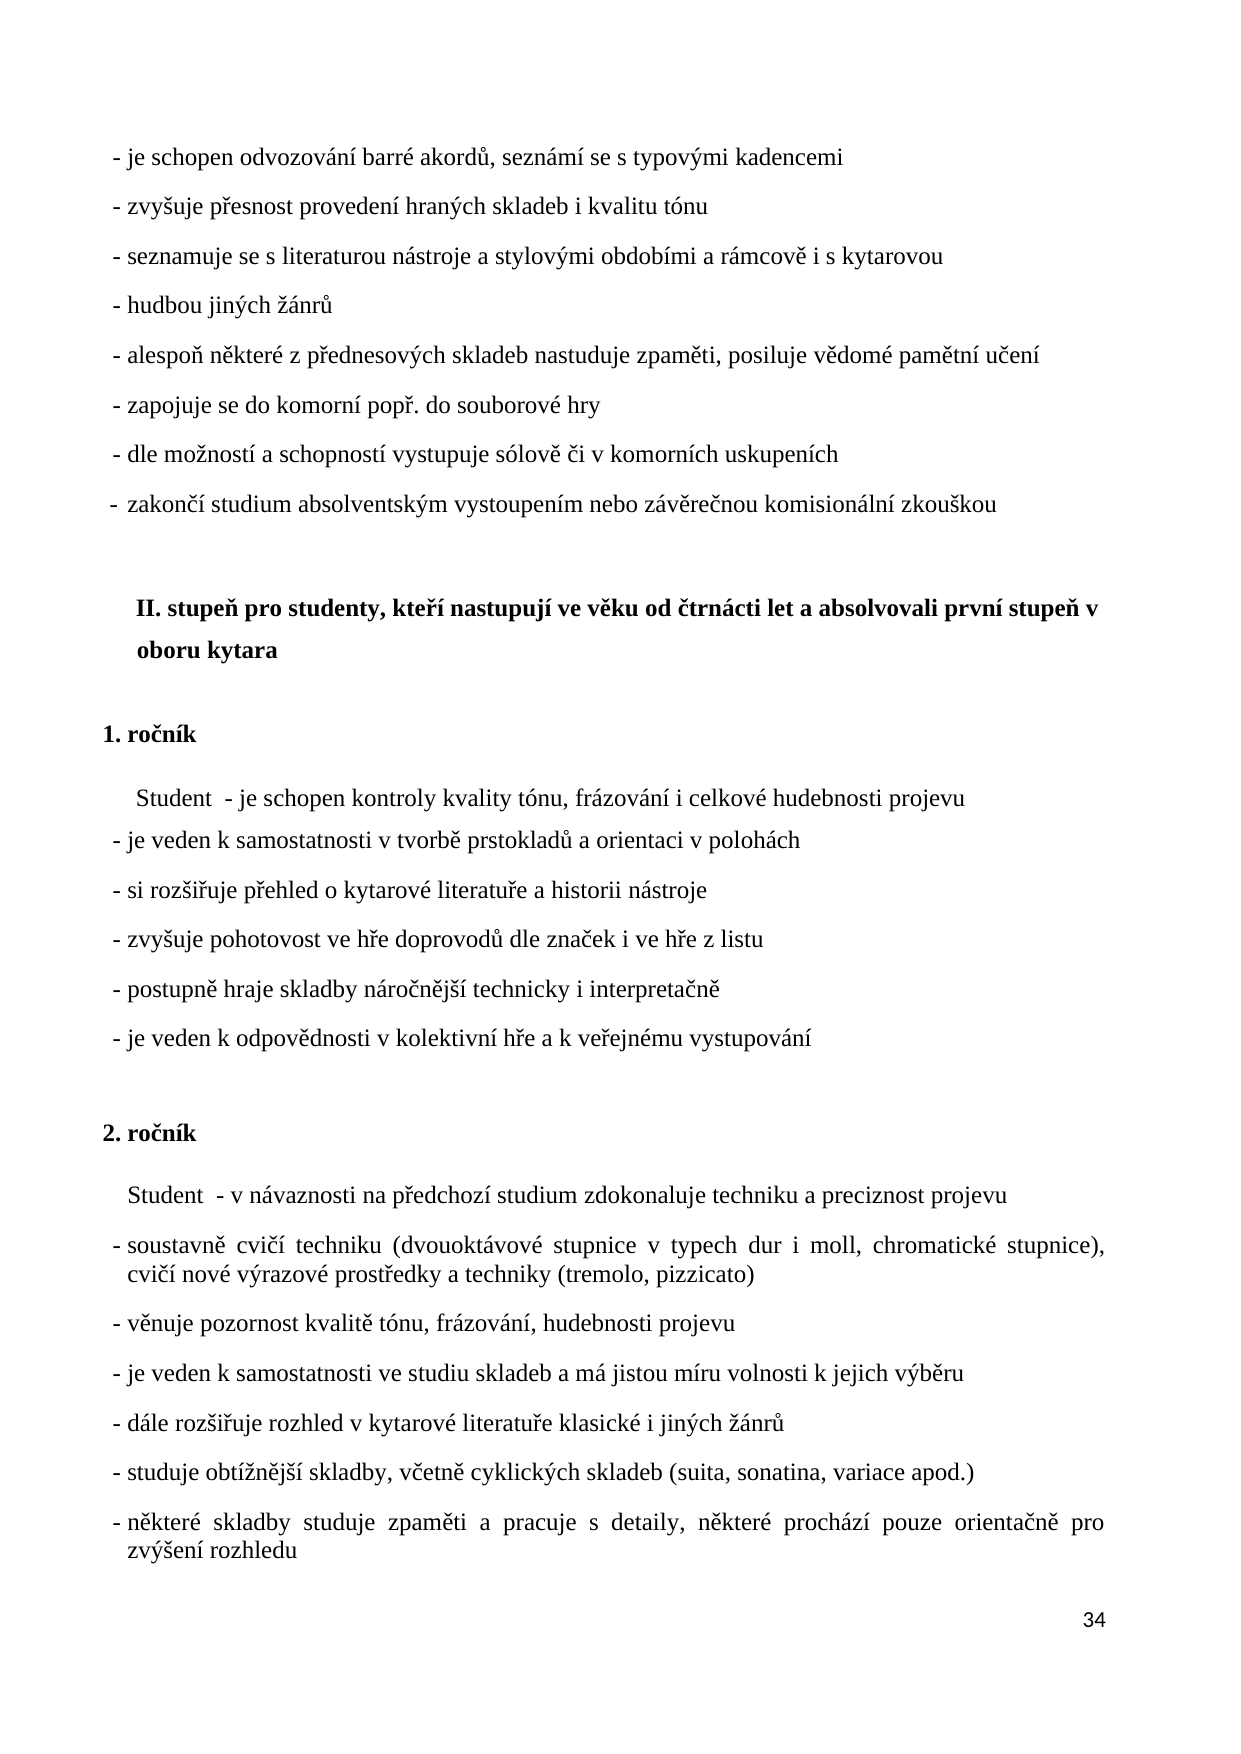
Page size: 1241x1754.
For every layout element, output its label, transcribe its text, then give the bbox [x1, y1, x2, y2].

list si rozšiřuje přehled o kytarové literatuře a historii nástroje [112, 875, 1106, 903]
list je schopen odvozování barré akordů, seznámí se s typovými kadencemi [112, 142, 1106, 171]
list je veden k odpovědnosti v kolektivní hře a k veřejnému vystupování [112, 1023, 1106, 1052]
list dále rozšiřuje rozhled v kytarové literatuře klasické i jiných žánrů [112, 1408, 1106, 1436]
text Student - v návaznosti na předchozí studium zdokonaluje techniku a preciznost projevu [127, 1181, 1106, 1209]
list je veden k samostatnosti ve studiu skladeb a má jistou míru volnosti k jejich výběru [112, 1358, 1106, 1387]
list věnuje pozornost kvalitě tónu, frázování, hudebnosti projevu [112, 1308, 1106, 1337]
list zapojuje se do komorní popř. do souborové hry [112, 390, 1106, 418]
list seznamuje se s literaturou nástroje a stylovými obdobími a rámcově i s kytarovou [112, 241, 1106, 270]
list postupně hraje skladby náročnější technicky i interpretačně [112, 974, 1106, 1003]
list některé skladby studuje zpaměti a pracuje s detaily, některé prochází pouze orientačně pro zvýšení rozhledu [112, 1507, 1106, 1564]
list je veden k samostatnosti v tvorbě prstokladů a orientaci v polohách [112, 825, 1106, 854]
list studuje obtížnější skladby, včetně cyklických skladeb (suita, sonatina, variace apod.) [112, 1457, 1106, 1486]
list hudbou jiných žánrů [112, 291, 1106, 319]
list zvyšuje přesnost provedení hraných skladeb i kvalitu tónu [112, 191, 1106, 220]
list soustavně cvičí techniku (dvouoktávové stupnice v typech dur i moll, chromatické stupnice), cvičí nové výrazové prostředky a techniky (tremolo, pizzicato) [112, 1230, 1106, 1288]
list dle možností a schopností vystupuje sólově či v komorních uskupeních [112, 439, 1106, 468]
list ročník [102, 719, 1106, 748]
text Student - je schopen kontroly kvality tónu, frázování i celkové hudebnosti projevu [136, 783, 1106, 811]
list alespoň některé z přednesových skladeb nastuduje zpaměti, posiluje vědomé pamětní učení [112, 340, 1106, 369]
text II. stupeň pro studenty, kteří nastupují ve věku od čtrnácti let a absolvovali první stupeň v oboru kytara [136, 593, 1106, 663]
list ročník [102, 1118, 1106, 1146]
list zakončí studium absolventským vystoupením nebo závěrečnou komisionální zkouškou [109, 489, 1106, 518]
list zvyšuje pohotovost ve hře doprovodů dle značek i ve hře z listu [112, 924, 1106, 953]
